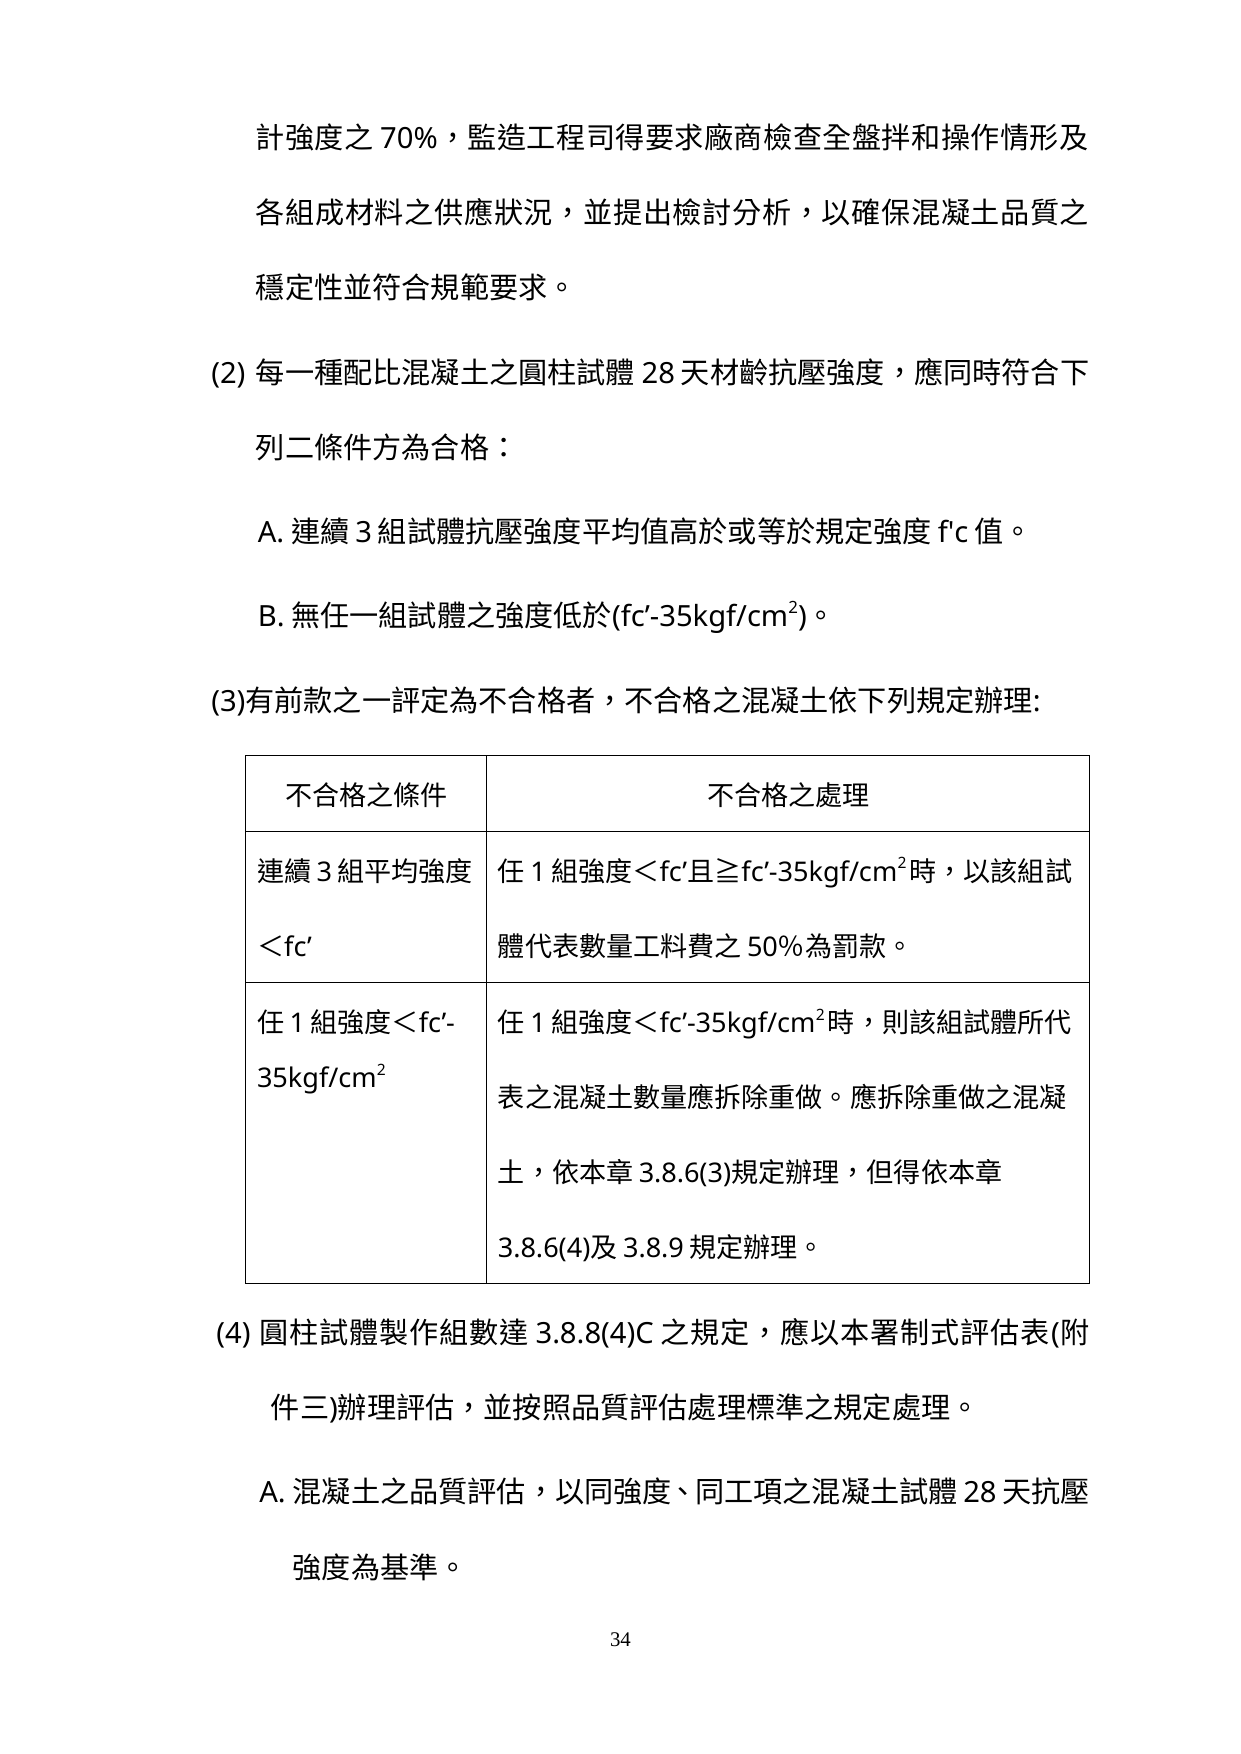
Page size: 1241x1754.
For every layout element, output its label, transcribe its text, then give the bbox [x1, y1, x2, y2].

table_cell 任1組強度＜fc’且≧fc’-35kgf/cm2時，以該組試體代表數量工料費之50％為罰款。 [487, 832, 1089, 982]
table_cell 任1組強度＜fc’-35kgf/cm2 [246, 983, 486, 1283]
table_header [86, 89, 133, 1627]
table_header 不合格之處理 [487, 756, 1089, 831]
table_header [1093, 89, 1157, 1627]
table_header 經濟部水利署施工規範 第03310章 結構用混凝土 92年04月07日經水工字第09205001810號函頒 96年04月20日經水工字第09605002150號函修訂 102年11月22日經水工字第10205270970號函修訂 104年11月30日經水工字第10405293570號函修訂 105年09月02日經水工字第10505207090號函修訂 109年02月13日經水工字第10905030160號函修訂 111年01月28日經水工字第11105041470號函修訂 1. 通則 1.1 本章概要 說明場鑄混凝土之材料、設備、施工及檢驗等相關規定。 1.2 工作範圍 包括混凝土之拌和、輸送、澆置、搗實、表面修飾、養護、接縫處理、止水帶、檢驗、評估及混凝土附屬品等相關工作。 1.3 相關章節 第03150章 混凝土附屬品 1.4 相關準則 (1) CNS 61卜特蘭水泥 (2) CNS 486粗細粒料篩析法 (3) CNS 490粗粒料（37.5mm以下）洛杉磯磨損試驗法 (4) CNS 491粒料內小於試驗篩75μm CNS 386材料含量試驗法(水洗法) (5) CNS 1167 使用硫酸鈉或硫酸鎂之粒料健度試驗法 (6) CNS 1171 粒料中土塊與易碎顆粒試驗法 (7) CNS 1174 新拌混凝土取樣法 (8) CNS 1176 混凝土坍度試驗法 (9) CNS 1231 工地混凝土試體製作及養護法 (10) CNS 1232 混凝土圓柱試體抗壓強度檢驗法 (11) CNS 1237混凝土拌和用水試驗法 (12) CNS 1238 混凝土鑽心試體及鋸切長條試體取樣法 (13) CNS 1240 混凝土粒料 (14) CNS 1241混凝土鑽心試體長度之測定法 (15) CNS 3036混凝土用飛灰及天然或煆燒卜作嵐攙和物 (16) CNS 3090預拌混凝土 (17) CNS 3091 混凝土用輸氣附加劑 (18) CNS 5646混凝土內之棒形振動器 (19) CNS 5648混凝土模板振動器 (20) CNS 12283混凝土用化學摻料 (21) CNS 11297混凝土圓柱試體蓋平法 (22) CNS 12549 混凝土及水泥砂漿用水淬高爐爐碴粉 (23) CNS 12891 混凝土配比設計準則 (24) CNS 12833流動化混凝土用化學摻料 (25) CNS 13407 細粒料中水溶性氯離子含量試驗法 (26) CNS 13465 新拌混凝土中水溶性氯離子含量試驗法 (27) CNS 13618 粒料之潛在鹼質與二氧化矽反應性試驗法（化學法） (28) CNS 13961 混凝土拌和用水 (29) CNS 14703硬固水泥砂漿及混凝土中水溶性氯離子含量試驗法 (30) CNS 15286 水硬性混合水泥 1.5 資料送審 1.5.1 拌和廠資料 廠商應依據CNS 3090之規定提送有關混凝土組成材料來源及拌和計畫書，供監造單位審核。該計畫書應說明拌和廠資格、設備型式、位置、所採用之拌和設備與單位產量及材料供應資料。 1.5.2 相關試驗報告 (1)驗證報告 供應單一工程混凝土總量≧5,000m3之拌和廠，應檢附經政府機關、財團法人或學術機構等驗證單位依據CNS 3090驗證合格之證明文件，經監造單位審核通過後方得供料；驗證單位應通過依標準法授權之產品驗證單位認證機構認證。 混凝土總量<5,000m3者得由拌和廠自備資料送審，應檢送符合CNS 3090之自主檢查表及廠商確認單，送機關備查。 (2)配比設計 A.當同一規格之混凝土，其契約總量大於2,000m3時，須進行配比設計，惟數量在2,000m3以下或屬緊急工程經機關同意者，廠商得提送相同拌和廠1年內經監造單位核可之配比設計。 B.預力混凝土無論數量多寡，均須進行配比設計。 C.配比設計須符合CNS 12891之規定。 D.配比設計所提送資料中至少須包括下列資料： a.水泥、礦物摻料及化學摻料：提出符合本規範之證明文件或試驗報告。 b.粒料物理性質試驗結果。 c.粗、細粒料之級配資料，列成表格或線圖。 d.粒料、礦物摻料與水泥之比重。 e.水與膠結料之重量比。 f.坍度。 g.混凝土抗壓強度(fc’) 。 h.配比設計之要求平均抗壓強度(fcr’) 1.5.3 其他送審文件： (1)廠商與預拌混凝土廠所訂之合約，使用影本時需加蓋與正本相符章。 (2)預拌混凝土品質保證書(附件一)。 (3)預拌混凝土產製之工廠登記證影本。 (4)混凝土送貨單(附件二)。 送貨單應包含下列資料: A.預拌混凝土公司名稱及廠名、廠址、電話。 B.交貨單編號(或契約編號)、車次。 C.日期。 D.車牌號碼、總重、空重及淨重。 E.工程名稱及地點。 F.混凝土之等級(如SCC等級)或配比編號。 G.混凝土數量(交貨及累計數量)：以立方公尺計。 H.混凝土裝運時間(出廠、到達、卸料完成)。 I.規格(28日強度、設計坍度、最大粒徑、設計坍流度、水膠(灰)比)。 J.材料型式與重量(水泥、爐石、飛灰、附加劑) K.骨材重(3分石、6分、細骨材、用水量) 2. 產品 2.1 材料 2.1.1混凝土材料規格 混凝土拌和材料包括水泥、粒料、水、化學摻料及礦物摻料等，各種組成材料與拌和水用量、粒料尺寸及坍度或坍流度等應按照配比設計及試拌結果之數值，本款下表之各項數據僅供配比設計時之參考。 2.1.2水泥 (1)除契約另有規定外，一般構造物所使用之水泥應符合CNS 61卜特蘭水泥之規定。在同一單元之混凝土澆築作業中，不同廠牌之水泥不得混合使用。凡受潮結塊、硬化或有硬化現象之水泥，不得使用。 (2)工程若允許使用水硬性混合水泥應符合CNS 15286規定，且不得再添加其他礦物摻料。 2.1.3 粒料 細粒料:包含天然砂、加工砂或兩者之組合砂。 粗粒料:包含礫石、軋碎之礫石、碎石或上述材料之組合。 粗、細粒料級配及品質應符合CNS 1240規定，其相關檢驗應符合下表之規定。 2.1.4水 混凝土拌和用水需符合CNS 13961規定。 2.1.5 化學摻料 化學摻料應符合CNS 12283、CNS 12833規定，輸氣劑應符合CNS 3091規定： A型: 減水劑 B型：緩凝劑 C型：早強劑 D型：減水緩凝劑 E型：減水早強劑 F型：高性能減水劑 G型：高性能減水緩凝劑 流動化混凝土用化學摻料： 第一型 塑化劑 第二型 塑化及緩凝劑 2.1.6礦物摻料 (1)除契約另有規定外，無論礦物摻料含量多寡，皆應提送配比設計資料，經監造單位核准後使用。 (2)飛灰做為膠結料時，應符合CNS 3036之F類規定，且飛灰使用量不得超過總膠結料重量之20%。 (3)水淬高爐爐碴粉做為膠結料時，應符合CNS 12549之規定，且水淬高爐爐碴粉使用量不得超過總膠結料重量之50%。 (4)飛灰與水淬高爐爐碴粉同時做為膠結料時，其總量不得超過總膠結料重量之50%，且飛灰使用量不得超過15%。 2.2 品質管理 2.2.1 混凝土供應以使用「預拌混凝土」為原則；使用「工地拌和混凝土」需經機關許可，並依本規範及「公共工程工地型預拌混凝土設備設置及拆除管理要點」規定辦理。 2.2.2 廠商購買預拌混凝土時應考慮預拌混凝土之品質、產能及運送應能符合工程施工所需及不影響工程施工進行，廠商對所選定之預拌混凝土廠及混凝土品質應負完全責任。 2.2.3預拌混凝土品質不符合規定，經通知未依期限改善，或拌和廠供應其他工程使用不符合契約規定之材料者，監造單位得要求廠商改至其他預拌混凝土廠購買，廠商不得拒絕，其造成之一切損失概由廠商負責。 2.2.4監造工程司認為有必要或對混凝土品質有質疑時，得要求至預拌混凝土廠進行必要的取樣檢驗、設備檢查及列印拌和機操作台電腦配比報表，廠商應要求預拌混凝土廠配合辦理，如預拌混凝土廠拒絕配合辦理，監造工程司得要求廠商改至其他預拌混凝土廠購買，廠商不得拒絕，其造成之一切損失概由廠商負責。該項取樣之檢驗費用，如檢驗合格，費用由機關負擔，如不合格則由廠商負擔。 2.2.5廠商於訂約後，若適當運距內之合法預拌混凝土工廠，均無法供應滿足工程質與量需要之混凝土，經機關同意改設置工地型混凝土拌和設備；其審查程序及改置設備準備過程，不得為該混凝土項目停止施工之原因；其所延誤之工期，應以設置工地型混凝土拌和設備期間預拌混凝土工廠實際供應短少量所影響工期，經機關核定後納入展延工期辦理。因改採用工地型混凝土拌和設備所增加設置所需組拆、租金及規費等契約項目及費用，依契約第19條契約變更第(五)款之規定辦理。 3. 施工 3.1 準備工作 3.1.1 施工設備 (1)拌和車:輸送之拌和車，其攪拌速率、混凝土之均勻性應符合CNS3090規定辦理。 (2)瀉槽 A.瀉槽之襯裡應為表面光滑。 B.瀉槽之設置應使混凝土能連續流動，坡度不得陡於垂直向1比水平向2(V/H=1/2)，亦不得緩於垂直向1比水平向3(V/H=1/3)。若瀉槽必須使用較大之坡度時，其出口端應設置擋板，以避免粒料分離。 C.瀉槽長度超過600㎝者，其出口應以漏斗承接。 D.瀉槽使用後應以水清洗乾淨，以免混凝土硬化堆積於其上。清洗瀉槽後之水不得流入構造物範圍內。 (3) 泵送機：依混凝土之規格、粗粒料之最大粒徑、坍度、輸送距離及輸送高度，選用不致造成粒料析離或塞管之泵送機。 (4) 可調長度之柔性管（象鼻管） A. 使用金屬製、橡膠製或塑膠製之柔性管，其管徑應不小於最大粒徑之8倍，並防止混凝土粒料分離。 B. 柔性管之設置應使混凝土得以連續流動，且其出口與最終澆置點之距離於水平及垂置方向均不得大於150㎝。鄰近伸縮縫處之水平距離不得大於90㎝，每次使用後應清洗乾淨。 (5) 推車 A. 混凝土澆置不易之地點得以推車運送，輸送距離不得超過60m。 B. 推車應於架立之高架之走道版上通行，不得與結構體之鋼筋或埋設物接觸。 (6) 混凝土搗實設備 混凝土澆置時應以適當之設備搗實，搗實時間應適當以避免產生泌水、粒料析離、埋設物位移或模板支撐破壞等。 3.1.2 澆置前之準備 (1) 澆置面之之處理： 於既有混凝土上再澆置新拌混凝土時，須除去原有混凝土面之乳沫及其他雜物，使表面粗糙，並溼潤後覆以與原混凝土相同水灰比之水泥砂漿，厚度1.5 cm~2.5 cm，在水泥漿初凝前澆置混凝土，以確保新、舊混凝土妥善接合。 混凝土係澆置於土壤表面時，應先將表面之雜物及有機物質清除，並整平。 (2) 模板及鋼筋：應於澆置混凝土前清理乾淨避免積水，模板脫模劑塗抹均勻，鋼筋不得有浮銹並應紮固妥善，使具有規定之保護層，以確保鋼筋符合圖說之位置。 (3) 埋設物：混凝土內之預埋物，應依照設計圖說位置準確定位並妥為固定，避免因碰撞或混凝土搗實而發生位移。 (4) 實施自主檢查：混凝土澆置前之各項工作項目如鋼筋、模板、埋設物及其他相關作業應實施自主檢查，以確保各項作業確實完成。 (5) 澆置前之通知 A.澆置混凝土前應通知監造工程司，未經監造工程司同意，不得於構造物之任何部位澆置混凝土。 B.經監造工程司查驗未合格者，廠商應即時進行改善，並延後澆置時間，經再次查驗通過後，方得澆置混凝土。 3.1.3 混凝土之輸送 (1)除契約另有規定外，混凝土自開始拌和至運達工地完成澆置之時程應在90分鐘內；超過90分鐘仍未澆置完畢，除經監造工程司同意者外，該車剩餘之混凝土應運離工地不得使用，其所造成之一切損失由廠商負責。但如混凝土有添加本章之第2.1.5款(1)之B型、D型、G型或第二型流動化混凝土用化學摻料，而時間未超過120[ ]分鐘者，應辦理坍度或坍流度試驗，經監造工程司認定能達到規定坍度或坍流度時，得同意使用。 (2)每一車預拌混凝土送達工地卸料前，混凝土供應商應提送二份送貨單，廠商應詳細核對送貨單之資料及填寫到達時間、完成澆置時間及澆置位置，如未隨車備有送貨單、貨品不符合契約規格時應運離工地不得使用。該車混凝土澆置完成後，由廠商簽名收存1份、1份交司機攜回混凝土廠。 (3)混凝土輸送至卸料端應有適當之裝置，且能保持連續輸送以避免粒料析離。 (4)混凝土自出料口至澆置面之距離應適當，以避免衝擊力過大及造成粒料析離。 (5)混凝土澆置後，所有輸送設備應立即清洗乾淨，其廢水及廢棄物應依規定集中處理。 3.2 施工方法 3.2.1 澆置之一般規定 (1) 水平構材或水平斷面之混凝土，必需待支承之垂直構材或斷面之混凝土已固結及收縮完成後方可澆置。 (2) 混凝土應連續澆置，且應於混凝土拌和後於規定時間內儘速澆置。 (3) 混凝土應以適當之厚度分層澆置，並應於下層混凝土初凝前澆置上層混凝土，各層混凝土應儘量控制維持水平澆置。 除契約另有規定外，上下層之澆置間隔時間不得超過45分鐘。牆構造物及擋土牆澆置厚度依震動棒之長度決定，一般以30㎝至50㎝為原則。巨積混凝土澆置每層厚度不得大於45㎝。 (4) 澆置柱之混凝土應使用可調長度之柔性管（象鼻管）。若梁、板等係與柱、牆等支承結構同次澆置，應俟柱、牆內澆置之混凝土完成沈落收縮後，再進行梁板之澆置。但仍可令振動棒憑其自重沈入時，進行梁、板之澆置。 (5) 在澆置混凝土期間及澆置後24小時內，混凝土表面若有積水，除非有妥善排水坑設施與混凝土分開，否則不得直接進行抽水。 (6) 施工日誌應詳細記載當日澆置之不同類別混凝土之數量、澆置範圍、構造物名稱、取樣樁號、樣品編號及試驗結果。 3.2.2水中混凝土之澆置 (1)使用緊密不漏漿之模板。 (2) 水中混凝土澆置後至少48小時之內，該地區不得進行抽水。 (3) 特密管 A. 特密管直徑為20～25㎝，上端裝有漏斗之不透水管，漏斗頂端應加設50㎜×50㎜網目之鋼網，以防堵塞。 B.特密管應妥為支撐，使其出口得在整個工作面上方自由移動，並得以在必須減緩或中斷混凝土流出時，迅速將管降下。 C. 澆置時應維持混凝土之連續流動，並使澆置之混凝土均勻分佈。特密管之移動及升降應妥為控制。 D. 各特密管應有適當之間距，以免造成粒料分離。 E. 澆置混凝土時，特密管下端應伸入已澆置混凝土表面下至少2 m。 F. 特密管不得水平移動，當特密管中混凝土不易自由卸出時，可將特密管上、下垂直移動，惟落差不得超過30㎝。 (4)用特密管或設有底門之吊斗，於水中澆置混凝土時，應維持適量連續施工，澆置位置應儘量維持靜水狀態，不得已時，亦須使水之流速在3m/min以下，水中澆置之混凝土面應大致保持水平面。 (5) 水中吊斗 A.使用無頂之水中用吊斗，其底門於吊斗卸料時應可自由向外打開。 B.將吊斗裝滿混凝土後緩慢降至待澆置混凝土之表面上，吊降之速率應避免水流過度擾動。 C. 緩慢將混凝土卸出，完成後再緩慢將吊斗吊出。 3.2.3低溫之澆置作業 周圍氣溫為5℃且繼續下降時，應採取下列任一種措施，保護已澆置之混凝土： (1) 加溫 A. 將模板或構造物周圍包覆加溫，使其內之混凝土及氣溫保持在13℃以上。完成澆置之混凝土應維持該溫度7天。 B. 於混凝土養護期間加溫時，其周圍之相對溼度應維持不低於40﹪。火爐、烤板或加熱器應妥為佈設，使熱量均勻分佈。燃燒之廢氣體應排至包圍體外部。 C.於7天之養護期過後，以最多每天降低7℃之速率，逐漸降低混凝土周圍之溫度，直到與外界之氣溫相同為止。 D. 於實施加溫作業期間，應派人看守並備妥防火設施。 (2) 保溫 A. 以適當之隔熱材料覆蓋與外界溫度隔離，使混凝土維持至少13℃以上之溫度7天。隔熱材料之種類與厚度應經監造工程司核可。 B. 混凝土上方除隔熱層外，應再覆以油布或其他經核可使用之防水材料。 3.2.4高溫之澆置作業 (1) 周圍溫度超過32℃以上時，應於澆置混凝土前，將模板及鋼筋等以水或其他方式適當降溫。 (2) 為避免澆置後混凝土之溫度過高，應採取下列措施保護已澆置之混凝土： A. 以適當方式遮蔽防止混凝土直接受到日曬。 B.採用冷水噴灑或以溼潤之粗麻布或粗棉墊覆蓋，使模板保持潮溼。 3.2.5 搗實 (1) 混凝土澆置時鋼筋、預埋件周圍及模板角落處之混凝土應確實搗實。 (2) 混凝土搗實原則上應使用符合CNS 5646之內振動器;外部振動器應經工程司同意後方可使用，外部振動器應符合CNS 5648之規定。 (3) 所有混凝土澆置15分鐘內，應即使用振動器振動，但振動時不可觸及模板、鋼筋及埋設物，以避免鋼筋、預埋管件及預力鋼材發生位移。 振動時應避免在混凝土表面造成泌水或造成粒料析離。 (4)混凝土搗實時應確實將振動器插至先澆置之下層結構體混凝土內，插入深度應約為10㎝，並避免過度振動。 (5) 若模板內振動之方式可能造成預埋件之損壞，即不得使用內部振動機。 3.2.6接縫 混凝土接縫之設置依位置可分水平接縫及垂直接縫二種；接縫依功能又可區分為施工縫、伸縮縫、收縮縫等三種。 (1) 施工縫、伸縮縫 A. 施工縫應設置於對結構強度影響最小之處。除按工程圖說或施工計畫設置之預定施工縫外；若有需設置非預定之施工縫(如遇大雨、混凝土運輸不及或其他施工問題致混凝土澆置中斷)，其施工縫之設置位置、形狀及處理方式須以書面經監造單位同意。 B.施工縫之位置應符合下列規定 (a)版、小梁及大梁之施工縫應設置於其垮度中央三分之一範圍內。 (b)大梁上之施工縫應設置於至少離相交小梁兩倍梁寬之處。 (c)牆及柱之施工縫應設於其與小梁、大梁或版交接之頂部或底部。 (d)施工縫宜與主鋼筋垂直。 (e)除設計圖說另有規定外，小梁、大梁、托肩、柱頭版及柱冠須與樓版同時澆置。 C. 水平與垂直施工縫或伸縮縫之位置及細節應依設計圖說施工，設計圖說未提供位置或細節圖說時，廠商可自行繪製施工縫或伸縮縫之詳細圖說併接縫設置之位置圖，送監造工程司審查同意後施工。 除契約另有規定及依結構計算需求外，垂直向施工縫及伸縮縫之設置間距以不超過20M為原則。 D.接縫如有應力傳遞或避免位移時應使用剪力鋼筋橫穿施工縫或伸縮縫，如混凝土之厚度足夠且混凝土剪力榫之強度可抵抗應力傳遞或側向位移時，可設計使用混凝土剪力榫。施工縫如已設計有與接縫垂直之鋼筋者，可免設剪力筋或混凝土剪力榫；伸縮縫所設置之剪力筋需使一端固定另一端能自由伸縮。增設之止水帶或剪力筋須經監造工程司同意後辦理。 伸縮縫接縫應以適當材料填塞及隔開，俾利混凝土有熱漲冷縮及變位之功能。除契約另有規定外，填塞材料可使用保力龍、發泡棉。 E. 施工縫之處理 除契約另有規定外，施工縫之處理規定如下： (a)為施工縫粘結性，澆置銜接混凝土前應清除已硬化混凝土表面之乳沫及鬆動物質，露出良好堅實之混凝土，凹凸深度約0.6 cm達露出粗粒料程度，以形成連接。 (b)接縫表面之清除打毛工作應使用高壓水、噴濕砂法或其他經核可之方式處理。 (c) 施工縫應先將表面清理溼潤後覆以與原混凝土相同水灰比之水泥砂漿，厚度1.5 cm~2.5 cm，在水泥漿初凝前澆置混凝土。澆置水泥砂漿前應保持澆置面濕潤。 F.清理接縫之混凝土表面時應避免損及止水帶。 G. 沿預力鋼材方向、埋設物或開孔處，應避免設置接縫。 (2) 收縮縫 為避免混凝土版構造物因收縮而產生不規則裂縫，應設置收縮縫。 A. 除契約圖說另有規定外，縱向及水平向之鋸縫之間隔為5M，其鋸縫之深度約為版厚之四分之一但不小於為25mm、寬度為5mm。鋸縫應整齊、清潔、平直。 B. 鋸縫應於混凝土舖面澆置後8至24小時內施作，為確保鋸縫於前述時限內完成，必要時得允許廠商夜間施工。 C. 鋸縫時損壞之養護膜應於受損20分鐘內，設法予以替換或更新以免舖面邊緣及表面失去保護。 D. 鋸縫完成後，應用水或空氣噴射或兩者兼用徹底清除鋸縫內之任何有害物質並乾燥之。 E.為避免碎石等堅硬異物進入收縮縫，乾燥後之鋸縫應以填縫劑依照製造廠之使用說明予以填滿。 3.2.7止水帶 (1) 止水帶可分為可撓性聚氯乙烯(PVC)、天然橡膠、合成橡膠等材質。不同止水帶每批進料時至少取樣1次，使用正字標記產品，其已依規定辦理之檢驗項目，得免重行檢驗。 A.除契約另有規定外，可撓性聚氯乙烯(PVC)之種類、尺度及品質應符合CNS3895及下表規定 B.天然或合成橡膠止水帶:依不同設施需具備之止水帶功能訂定標準。 (2) 施工縫或伸縮縫，如有防止滲水需求者必須使用止水帶；止水帶應儘可能減少續接，如無法避免需續接，應以熔接或經監造工程司同意之方式續接，銜接處不得有滲漏現象。 (3) 牆上之水平施工縫，其止水帶應以適當夾具固定，於混凝土澆置前裝設完成，並使其一半寬度露出完成之混凝土面，止水帶周圍之混凝土應充份搗實以使密合。澆置次一層混凝土時應小心施作，於硬化混凝土面之乳沫移除後，應先澆置止水帶周圍及上方部分並充份搗實，然後繼續澆置其餘之混凝土，並應確保止水帶不致遭內部振動器或其他工具扭曲或損壞。 (4) 垂直伸縮縫及施工縫，其止水帶應以適當夾具固定，於混凝土澆置前裝設完成，並使其一半埋入混凝土中，另一半露出於準備下次澆置之相鄰混凝土部位，並應確保止水帶位置完全正確，且其周圍之混凝土均已搗實。 3.2.8開口、預埋件及其他需求 (1) 應依契約設計圖說之規定，提供及安裝埋件。 (2) 於混凝土澆置前，應確認每個埋件之正確尺度及位置，並經監造工程司查驗後做成記錄。 3.2.9鏝平、掃飾 橋面、版面或路面應使用刮皮或修面機整平，並由工人以鏝板修平。如表面須保持粗糙面時，應以長柄軟掃同方向掃刷，力求整齊一致之紋路。 3.2.10混凝土顏色 外露部分混凝土之養護劑或脫模劑一經核可，除非經工程司同意，否則不得以任何因素改變混凝土之均勻顏色。 3.2.11混凝土澆置完成後，廠商應於明顯位置以紅漆標示當日澆置完成部分之樁號、高程及澆置日期。並於監造報表內記載澆置範圍(樁號)、高程、數量(註明強度)、坍度試驗、圓柱試體製作時之澆置樁號等。 3.2.12 施工中檢驗及完工後之初驗、驗收等指定鑽孔位置經鑽孔，廠商均應以同強度之混凝土回填補實。 3.3 清理 3.3.1污染之避免及清除 (1) 在混凝土澆置後，尚未達到初凝前，應立即清除積存在外露鋼筋上及鄰近混凝土表面之漏漿模板表面上之泥垢。 (2) 施工中應保護混凝土構造物不受結構鋼構件之鐵銹或其他有害物質之污染。 (3) 若發生污染，應將污染去除，並使混凝土恢復原有之顏色。 3.3.2損壞部分之修補 (1) 於工程之最終驗收之前，將混凝土表面、角隅受損處仔細修補。 (2) 經許可進行修補之表面，應將受損部位整修至平滑之狀況。 (3) 混凝土之整修工作未達監造工程司要求者，應將其打除重作。 3.4 養護 3.4.1 除契約另有規定外，混凝土的養護依下列方式擇一辦理。 3.4.2水及覆蓋物養護：混凝土養護應在澆置完成，混凝土表面浮水消失後即速進行養護，養護之時間不得少於7天。 3.4.3液膜養護劑養護：液膜養護劑應在不影響混凝土表面外觀及不適用溼治法之情況下經監造工程司許可後始得使用，使用養護劑前應將廠牌及使用說明書等相關資料報經監造工程司核准。 混凝土面先以水全面溼潤，並於水漬消失後立即塗敷養護劑，養護劑使用前應徹底攪拌，並於混合後1小時內塗敷使用。 養護劑塗敷完成後，應保護其不致受損至少10天。若有受損則應補行塗敷養護劑。 3.5 保護 3.5.1混凝土充分硬化至足以承擔載重前，不得施加載重。 3.5.2接縫之保護 (1) 需填充封縫料之接縫以及作為施工縫之表面應予保護。養護劑不得沾染黏結面。 (2) 接縫面及相鄰混凝土應確實作養護。 3.5.3鋼筋之保護 (1) 模板拆除後，長時間露出混凝土表面之鋼筋應塗以純水泥漿保護。 (2) 鋼筋準備搭接延伸或組立模板之前應清除附於鋼筋上之硬化水泥漿及其碎屑。 3.6 瑕疵混凝土 混凝土強度、飾面、許可差、或水密性不符合規範標準者，視為瑕疵品，應依照本章規定或依工程司指示予以補強、修補、或更換。補強時需用環氧樹脂砂漿，修補時須用水泥砂漿。 3.7 檢驗 3.7.1除契約另有規定外，材料及施工品質之檢驗，依據「經濟部水利署廠商品質管制規定」之規定辦理。 3.7.2各項檢驗依編列之檢驗項目及數量辦理，施工期間因工程變更設計增減工程數量或監造工程司認為有必要時得增減檢驗項目及數量(頻率)，廠商不得拒絕，該增加之檢驗費由機關負擔。 品質檢驗不合格依規定辦理再驗、拆除重做之各項檢驗、未做圓柱試體依規定所做鑽心試驗及其他因廠商之過失所辦理之檢驗，其相關費用概由廠商負擔。 3.7.3 除契約另有規定外，各項檢驗廠商須依規定頻率提出申請及會同監造單位辦理試體取樣、樣品簽名、送驗，機關得視需要改以會驗方式辦理。 3.7.4混凝土檢驗 除契約另有規定外，混凝土之檢驗項目如表1。 表1 混凝土各項材料及施工之檢驗項目 3.8 圓柱及鑽心抗壓強度試驗 3.8.1依規定需辦理圓柱試體製作及鑽心取樣之構造物，其應辦試驗之組數依不同強度個別計算，列表據以執行，並編列檢驗費用。 契約工作數量增減時，依本章規定頻率增減試驗組數。 3.8.2 除契約另有規定外，凡混凝土厚度不小於15 cm且鑽心無損害鋼筋及混凝土結構者均需辦理鑽心，必要時監造工程司得於施工期間增加鑽心試驗次數或指定其他構造物辦理鑽心試驗；增加辦理之鑽心試驗費用由機關增列。 3.8.3混凝土鑽心試體取樣，1組以3個試體為原則。 (1) 鑽心取樣前，廠商應提出申請並會同監造工程司取樣、試體簽名、送驗、會驗及試驗報告簽名等。未會同辦理之所有鑽心試體，機關一概不予承認，所有過失及損失完全由廠商負責。 (2) 除契約另有規定，鑽心頻率規定如下： A. 坡面工構造物混凝土之鑽心試體取樣：每1000m2鑽取試體1組，餘數達100 m2以上者，須增加1組試體。依構造物斷面尺度需要，得於同一斷面之各層坡面、戧台分別取樣，並辦理厚度檢驗。 B. 擋土牆、基腳、箱涵、混凝土異型塊及其他構造物之鑽心試體取樣：每500m3鑽取試體1組，餘數達50 m3以上者，須增加1組試體。 (3) 除契約另有規定外，鑽心試體取樣位置由監造工程司指定，其位置應為具有代表性之地點。取樣時應避開鋼筋、埋設物或混凝土接縫，以免損害結構物之強度及影響試驗結果。 (4) 鑽心試體取樣後及試驗前，應先確認試體無異議後，始得進行試驗，試驗前如試體有瑕疵或異議，應經監造工程司確認及同意後在原鑽取位置100cm範圍內重新鑽取試體。 廠商未依約定時間會驗或試體試驗前無提出異議，其試驗結果廠商不得異議。 3.8.4鑽心試體試驗結果判定： 凡有下列規定之一者，判定該組試體所代表之混凝土數量為不合格。 (1) 1組3個試體之平均抗壓強度低於設計強度之85%者。 (2) 1組3個試體中任一試體抗壓強度低於設計強度之75%者。 3.8.5凡經鑽心試驗評定為不合格但合於下列情形之一者，得申請再驗。 (1) 1組3個試體平均強度達設計強度之85 %以上，且單一試體在設計強度之70 %以上及未達設計強度之75 %者。 (2) 1組3個試體平均強度達設計強度之80 %以上及未達設計強度之85 %，且任單一試體在設計強度之75 %以上者。 廠商申請再驗應於試驗後3日內以書面提出並經機關同意後，由工程司及廠商會同就該組鑽心試體代表之混凝土再行鑽取1組3個試體，此3個試體應分散於該區間範圍內，不得集中鑽取。試驗結果符合規定者，判定為合格，否則仍以不合格處理。鑽心判定為不合格之該組試體所代表之混凝土再驗以1次為限。同一工程鑽心不合格再驗組數以2組為限。再驗之一切費用由廠商負擔。 3.8.6除契約另有規定外，鑽心不合格之混凝土構造物依下列規定辦理： (1)拆除鑽心不合格位置前後各10M範圍之構造物；屬於混凝土塊者，拆除該鑽心不合格之混凝土塊及前後編號各10個混凝土塊。 (2) 追蹤不合格位置之前後不同位置或前後不同日期所施工相同強度、相同水灰比之混凝土，直至合格為止，以確定其餘應拆除之範圍。每次追蹤鑽心之位置以10M為間隔鑽取試體1組；屬於混凝土塊者，則依編號順序每10個混凝土塊鑽取試體1組。 (3) 前款應拆除之範圍廠商應重做，所有一切損失(包括工期及拆除重做之工資材料)，概由廠商負擔。不合格範圍外構造物如受拆除行為影響，其相關費用及損失亦由廠商負擔。重做應依規定頻率作坍度、圓柱試體、鑽心及其他必要之檢驗，所有費用由廠商負擔。 (4) 機關為符合公共利益之特定需要，應拆重作之混凝土，經適當評估認定結構無不安全之虞者，得以「不拆除亦不予計價」方式處置，該不予計價之混凝土包括混凝土澆置所需之工料費。為評估認定所需之一切費用(如鑽心試驗、載重試驗、非破壞性檢測、結構分析…等)由廠商負擔。 經認定得不拆除重做之混凝土及其周邊結構物，如需補強者，其費用由廠商負擔。 3.8.7 混凝土圓柱試體製作及頻率規定如下： (1) 適用混凝土鑽心試體取樣之構造物其圓柱試體製作頻率規定如下： A. 各種不同強度之混凝土量每200 m3作試體1組，餘數達40 m3以上者增做1組。 B.同一種配比混凝土的總數量在40m3以下者，得免做圓柱試體。 (2) 不適用混凝土鑽心試體取樣者，圓柱試體製作頻率如下: A.鋼筋設計密集者、襯砌排塊石之背填混凝土等，各種不同強度之混凝土，每120m3作試體1組，餘數達40 m3以上者增做1組。 B.特殊構造物者，如水庫工程(壩體、溢洪道、取出水工、防淤隧道、引水隧道等)、攔河堰工程(堰體、排砂道、跌水靜水池等)、橋梁、水門、房屋建築等，各種不同強度之混凝土，每100m3作試體1組，餘數達40 m3以上者增做1組。 (3) 圓柱試體取樣、製作及養護等相關規定： A. 混凝土圓柱試體取樣除契約另有規定外，以在混凝土輸送至澆置位置取樣為原則(監造工程司得視需要於輸送管之管尾取樣)。 B.混凝土圓柱試體每組製作3個，作28天抗壓強度試驗。 為預測28天抗壓強度之需要，得增作2個試體，作7天抗壓強度試驗，應於核定之監造計畫載明，如施工中認有必要時應書面通知廠商配合辦理，並覈實計價。 圓柱試體應在澆置處由廠商所指派專業人員製作。監造工程司以不褪色之油性筆書寫工程名稱、澆置日期、澆置位置、設計強度及簽名等資料於紙上，於圓柱試體製作完成後將該紙張浮貼於圓柱試體上。監造工程司得視需要指定取樣製作圓柱試體。 C. 圓柱試體製作完成後應集中放置於監造工程司指定之地點，靜置及保護至少24小時後再運往實驗室，依CNS 1231之規定養護。 3.8.8圓柱試體試驗結果評估及不合格之處理： (1) 7天抗壓強度： 契約規定增作2個圓柱試體者，其7天材齡之抗壓強度如未達設計強度之70%，監造工程司得要求廠商檢查全盤拌和操作情形及各組成材料之供應狀況，並提出檢討分析，以確保混凝土品質之穩定性並符合規範要求。 (2) 每一種配比混凝土之圓柱試體28天材齡抗壓強度，應同時符合下列二條件方為合格： A. 連續3組試體抗壓強度平均值高於或等於規定強度f'c值。 B. 無任一組試體之強度低於(fc’-35kgf/cm2)。 (3)有前款之一評定為不合格者，不合格之混凝土依下列規定辦理: (4) 圓柱試體製作組數達3.8.8(4)C之規定，應以本署制式評估表(附件三)辦理評估，並按照品質評估處理標準之規定處理。 A. 混凝土之品質評估，以同強度、同工項之混凝土試體28天抗壓強度為基準。 B. 各組圓柱試體應依試體製作日期先後順序排列，不得任意調動順序。 C. 同強度、同工項之混凝土圓柱試體數量未達15組，不用進行評估；15組以上，每次評估以30組為原則，最後一次評估不得少於15組。評估方式可參考ACI 214繪製品質控制圖，包括個別強度試驗控制圖，5組試驗強度移動平均控制圖及10組試驗差值移動平均控制圖。 (5) 混凝土圓柱試體未依期送驗或未製作者，依下列規定辦理： A.契約規定增作2個圓柱試體，作7天之抗壓強度試驗，試體材齡逾第10天期限後試驗者，處該組試體所代表之混凝土工料費之5 %為罰款。 B.3個圓柱試體材齡達28天時做抗壓強度試驗，試體材齡逾第35天期限後試驗者，處該組試體所代表之混凝土工料費之10%為罰款。 C.廠商未依照規定製作圓柱試體、未適當保護試體致損壞或遺失者，得補做鑽心試驗，鑽心符合3.8.4規定者，處該組試體所代表之混凝土工料費之10 %為罰款；如鑽心不符規定，則該組試體所代表之混凝土數量不予計價，並應拆除重做。 應拆除重做之混凝土，依本章第3.8.6款第(3)規定辦理，但得依本章第3.8.6款第(4)規定辦理。 (6) 混凝土施工品質單次評估其變異係數大於下表之規定者，處該次評估資料表全部混凝土工料費之3%為罰款。 3.8.9 判定為拆除重做或不計量不給價之混凝土不再另扣處該批混凝土之其他罰款；除契約另有規定外，同批混凝土之罰款係累加計算，其罰款總數不得超過該批混凝土之契約價金。各項罰款應通知廠商繳交，如尚未繳交且已估驗付款則應於次期估驗款中扣回或通知廠商於期限內繳回。 4. 計量與計價 4.1 計量 4.1.1 不同強度之混凝土按設計圖說體積以立方公尺計量。 4.1.2 各項檢驗費按[組][次][ ]計量。 4.1.3 因切除或敲除過度而修補之混凝土，或用於修補或更換瑕疵部位之混凝土，均不予計量。 4.1.4 經檢驗判定不合格所代表之數量均不予計量。 4.1.5 除契約另有規定外，本章工作之附屬工作項目將不予計量，其費用應視為已包含於有關混凝土項目計價之項目內。 4.2 計價 4.2.1 本章之工作依契約之不同強度項目之單價計價，該項單價已包括所需之一切人工、材料、機具、設備、動力及運輸等費用在內。 惟施工現場混凝土拌和車無法到達構造物澆置位置洩料、亦無法施作便道，且契約圖說無編列泵送機租用者，得經機關同意另行編列單價。 4.2.2 各項檢驗費計價包括一切人工、材料、機具、施工設備、動力、取樣、運輸及試驗等費用在內。 〈本章結束〉 [133, 89, 1093, 1627]
table_cell 連續3組平均強度＜fc’ [246, 832, 486, 982]
table_cell 任1組強度＜fc’-35kgf/cm2時，則該組試體所代表之混凝土數量應拆除重做。應拆除重做之混凝土，依本章3.8.6(3)規定辦理，但得依本章3.8.6(4)及3.8.9規定辦理。 [487, 983, 1089, 1283]
table_header 不合格之條件 [246, 756, 486, 831]
